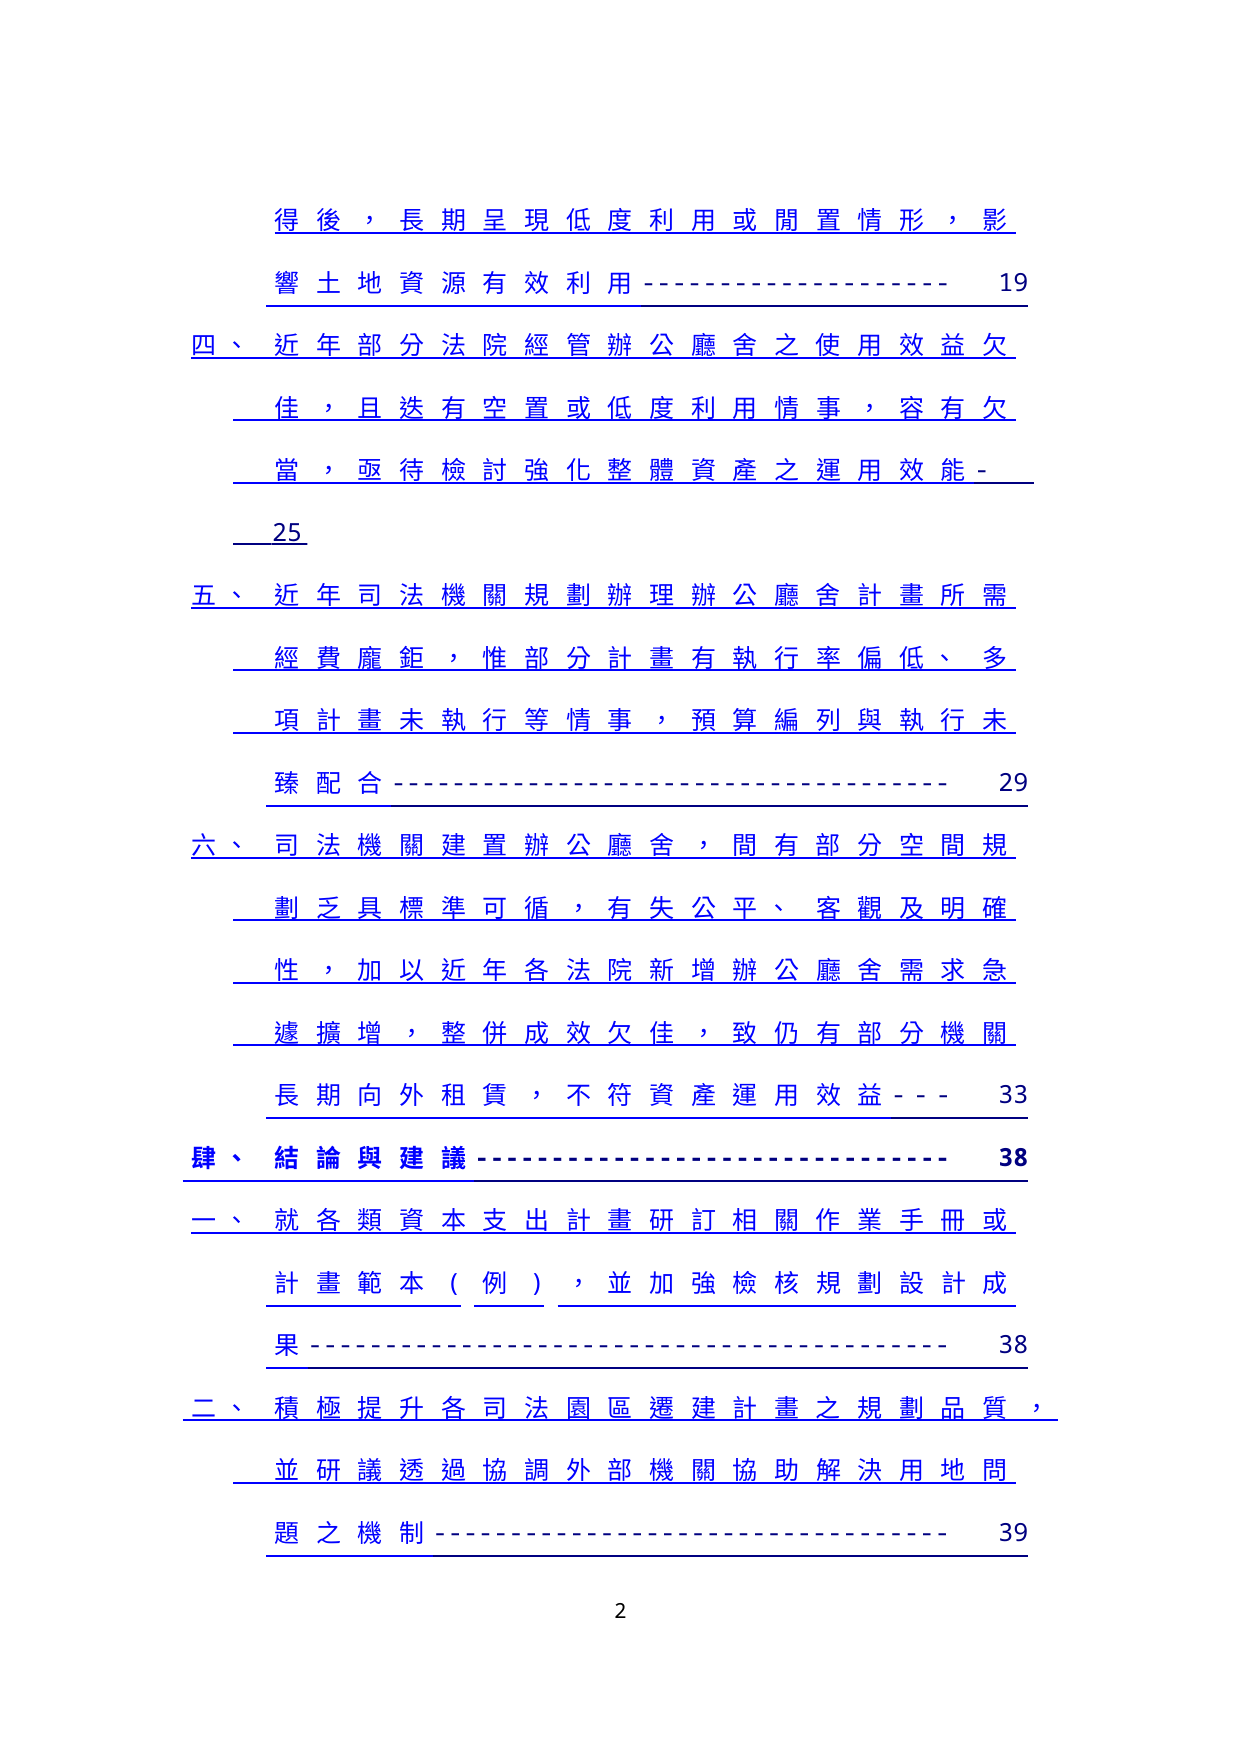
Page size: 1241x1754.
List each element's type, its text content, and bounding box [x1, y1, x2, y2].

text 六、司法機關建置辦公廳舍，間有部分空間規劃乏具標準可循，有失公平、客觀及明確性，加以近年各法院新增辦公廳舍需求急遽擴增，整併成效欠佳，致仍有部分機關長期向外租賃，不符資產運用效益 33 [183, 802, 1034, 1115]
text 一、就各類資本支出計畫研訂相關作業手冊或計畫範本(例)，並加強檢核規劃設計成果 38 [183, 1177, 1034, 1365]
text 得後，長期呈現低度利用或閒置情形，影響土地資源有效利用 19 [183, 177, 1034, 302]
text 五、近年司法機關規劃辦理辦公廳舍計畫所需經費龐鉅，惟部分計畫有執行率偏低、多項計畫未執行等情事，預算編列與執行未臻配合 29 [183, 552, 1034, 802]
text 二、積極提升各司法園區遷建計畫之規劃品質，並研議透過協調外部機關協助解決用地問題之機制 39 [183, 1421, 1034, 1552]
text 肆、結論與建議 38 [183, 1115, 1034, 1177]
text 四、近年部分法院經管辦公廳舍之使用效益欠佳，且迭有空置或低度利用情事，容有欠當，亟待檢討強化整體資產之運用效能 25 [183, 302, 1034, 552]
text 二、積極提升各司法園區遷建計畫之規劃品質，並研議透過協調外部機關協助解決用地問題之機制 39 [183, 1365, 1034, 1419]
